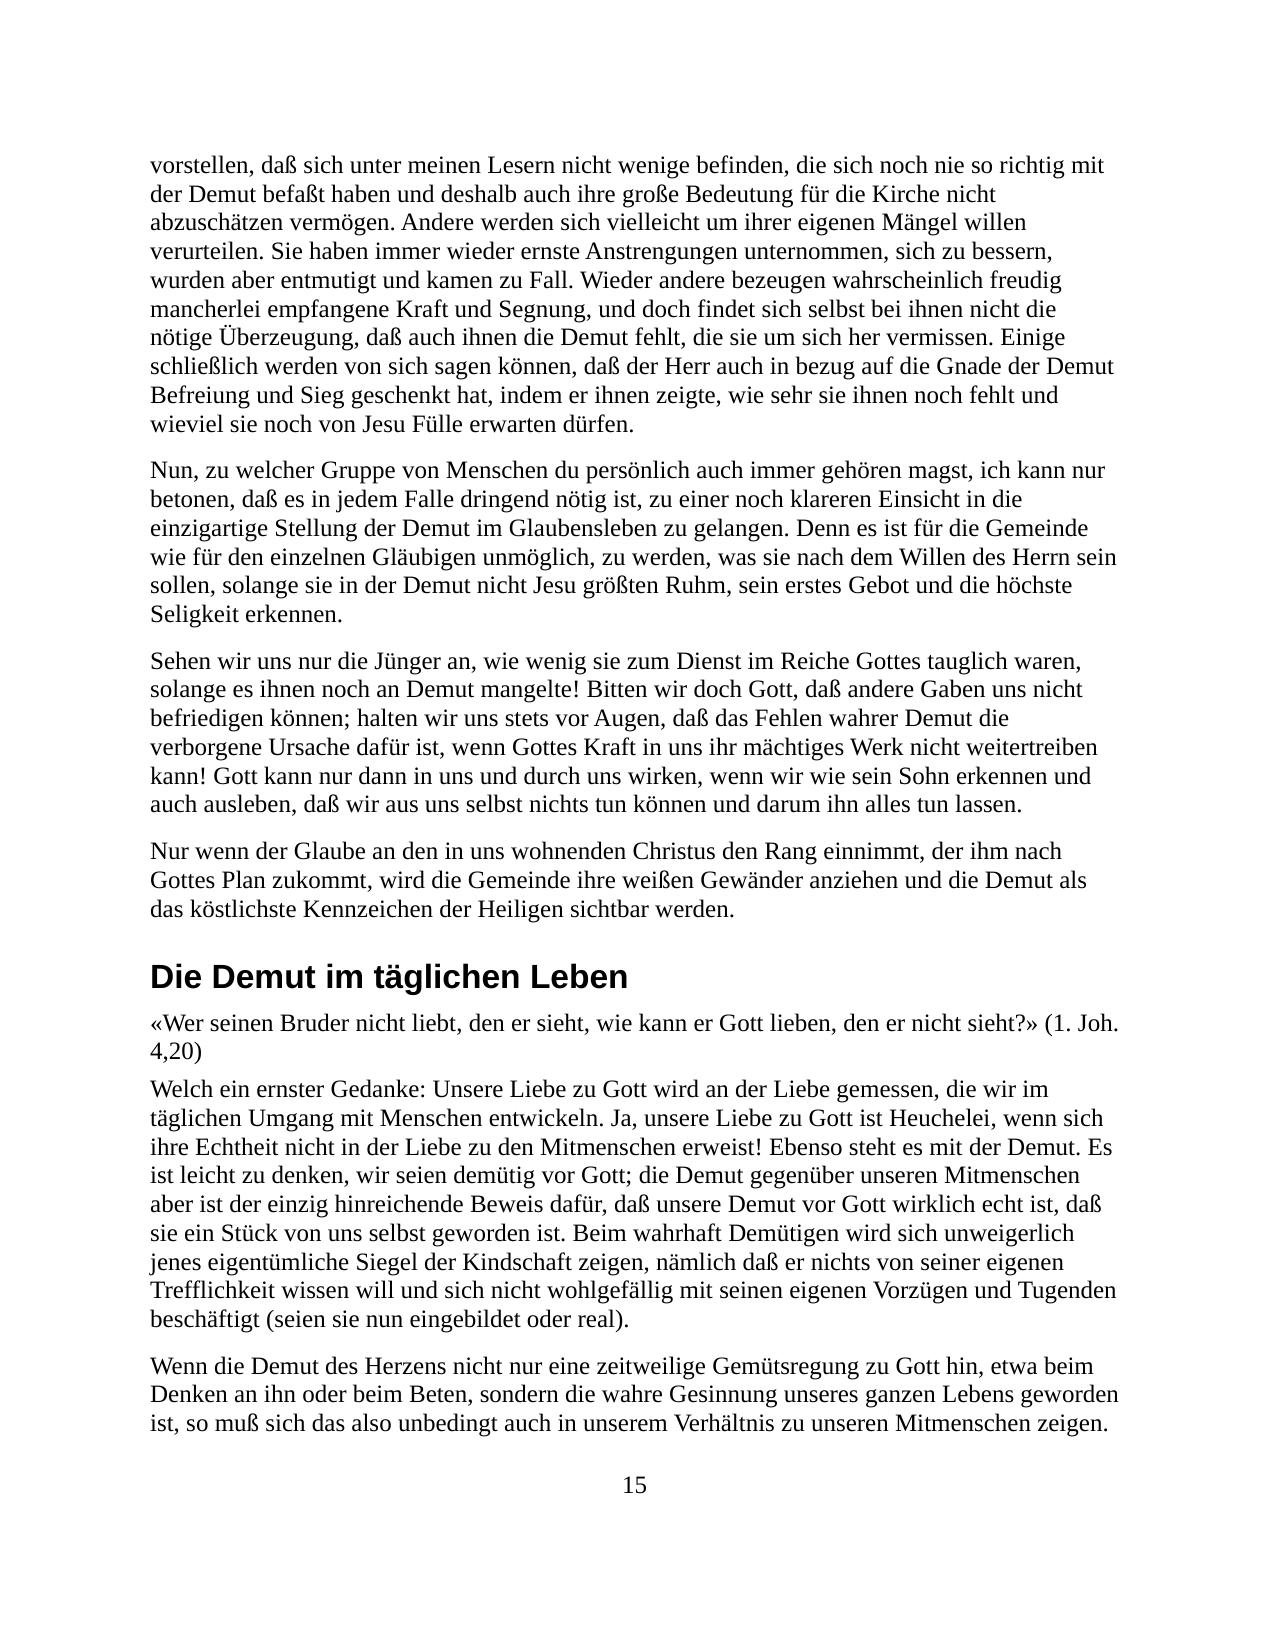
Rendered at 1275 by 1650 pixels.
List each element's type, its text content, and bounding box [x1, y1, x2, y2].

subtitle Die Demut im täglichen Leben [150, 956, 1125, 995]
text Nun, zu welcher Gruppe von Menschen du persönlich auch immer gehören magst, ich kann nur betonen, daß es in jedem Falle dringend nötig ist, zu einer noch klareren Einsicht in die einzigartige Stellung der Demut im Glaubensleben zu gelangen. Denn es ist für die Gemeinde wie für den einzelnen Gläubigen unmöglich, zu werden, was sie nach dem Willen des Herrn sein sollen, solange sie in der Demut nicht Jesu größten Ruhm, sein erstes Gebot und die höchste Seligkeit erkennen. [150, 455, 1125, 628]
text «Wer seinen Bruder nicht liebt, den er sieht, wie kann er Gott lieben, den er nicht sieht?» (1. Joh. 4,20) [150, 1008, 1125, 1065]
text Nur wenn der Glaube an den in uns wohnenden Christus den Rang einnimmt, der ihm nach Gottes Plan zukommt, wird die Gemeinde ihre weißen Gewänder anziehen und die Demut als das köstlichste Kennzeichen der Heiligen sichtbar werden. [150, 836, 1125, 922]
text Wenn die Demut des Herzens nicht nur eine zeitweilige Gemütsregung zu Gott hin, etwa beim Denken an ihn oder beim Beten, sondern die wahre Gesinnung unseres ganzen Lebens geworden ist, so muß sich das also unbedingt auch in unserem Verhältnis zu unseren Mitmenschen zeigen. [150, 1351, 1125, 1437]
text Welch ein ernster Gedanke: Unsere Liebe zu Gott wird an der Liebe gemessen, die wir im täglichen Umgang mit Menschen entwickeln. Ja, unsere Liebe zu Gott ist Heuchelei, wenn sich ihre Echtheit nicht in der Liebe zu den Mitmenschen erweist! Ebenso steht es mit der Demut. Es ist leicht zu denken, wir seien demütig vor Gott; die Demut gegenüber unseren Mitmenschen aber ist der einzig hinreichende Beweis dafür, daß unsere Demut vor Gott wirklich echt ist, daß sie ein Stück von uns selbst geworden ist. Beim wahrhaft Demütigen wird sich unweigerlich jenes eigentümliche Siegel der Kindschaft zeigen, nämlich daß er nichts von seiner eigenen Trefflichkeit wissen will und sich nicht wohlgefällig mit seinen eigenen Vorzügen und Tugenden beschäftigt (seien sie nun eingebildet oder real). [150, 1074, 1125, 1333]
text vorstellen, daß sich unter meinen Lesern nicht wenige befinden, die sich noch nie so richtig mit der Demut befaßt haben und deshalb auch ihre große Bedeutung für die Kirche nicht abzuschätzen vermögen. Andere werden sich vielleicht um ihrer eigenen Mängel willen verurteilen. Sie haben immer wieder ernste Anstrengungen unternommen, sich zu bessern, wurden aber entmutigt und kamen zu Fall. Wieder andere bezeugen wahrscheinlich freudig mancherlei empfangene Kraft und Segnung, und doch findet sich selbst bei ihnen nicht die nötige Überzeugung, daß auch ihnen die Demut fehlt, die sie um sich her vermissen. Einige schließlich werden von sich sagen können, daß der Herr auch in bezug auf die Gnade der Demut Befreiung und Sieg geschenkt hat, indem er ihnen zeigte, wie sehr sie ihnen noch fehlt und wieviel sie noch von Jesu Fülle erwarten dürfen. [150, 150, 1125, 437]
text Sehen wir uns nur die Jünger an, wie wenig sie zum Dienst im Reiche Gottes tauglich waren, solange es ihnen noch an Demut mangelte! Bitten wir doch Gott, daß andere Gaben uns nicht befriedigen können; halten wir uns stets vor Augen, daß das Fehlen wahrer Demut die verborgene Ursache dafür ist, wenn Gottes Kraft in uns ihr mächtiges Werk nicht weitertreiben kann! Gott kann nur dann in uns und durch uns wirken, wenn wir wie sein Sohn erkennen und auch ausleben, daß wir aus uns selbst nichts tun können und darum ihn alles tun lassen. [150, 646, 1125, 818]
